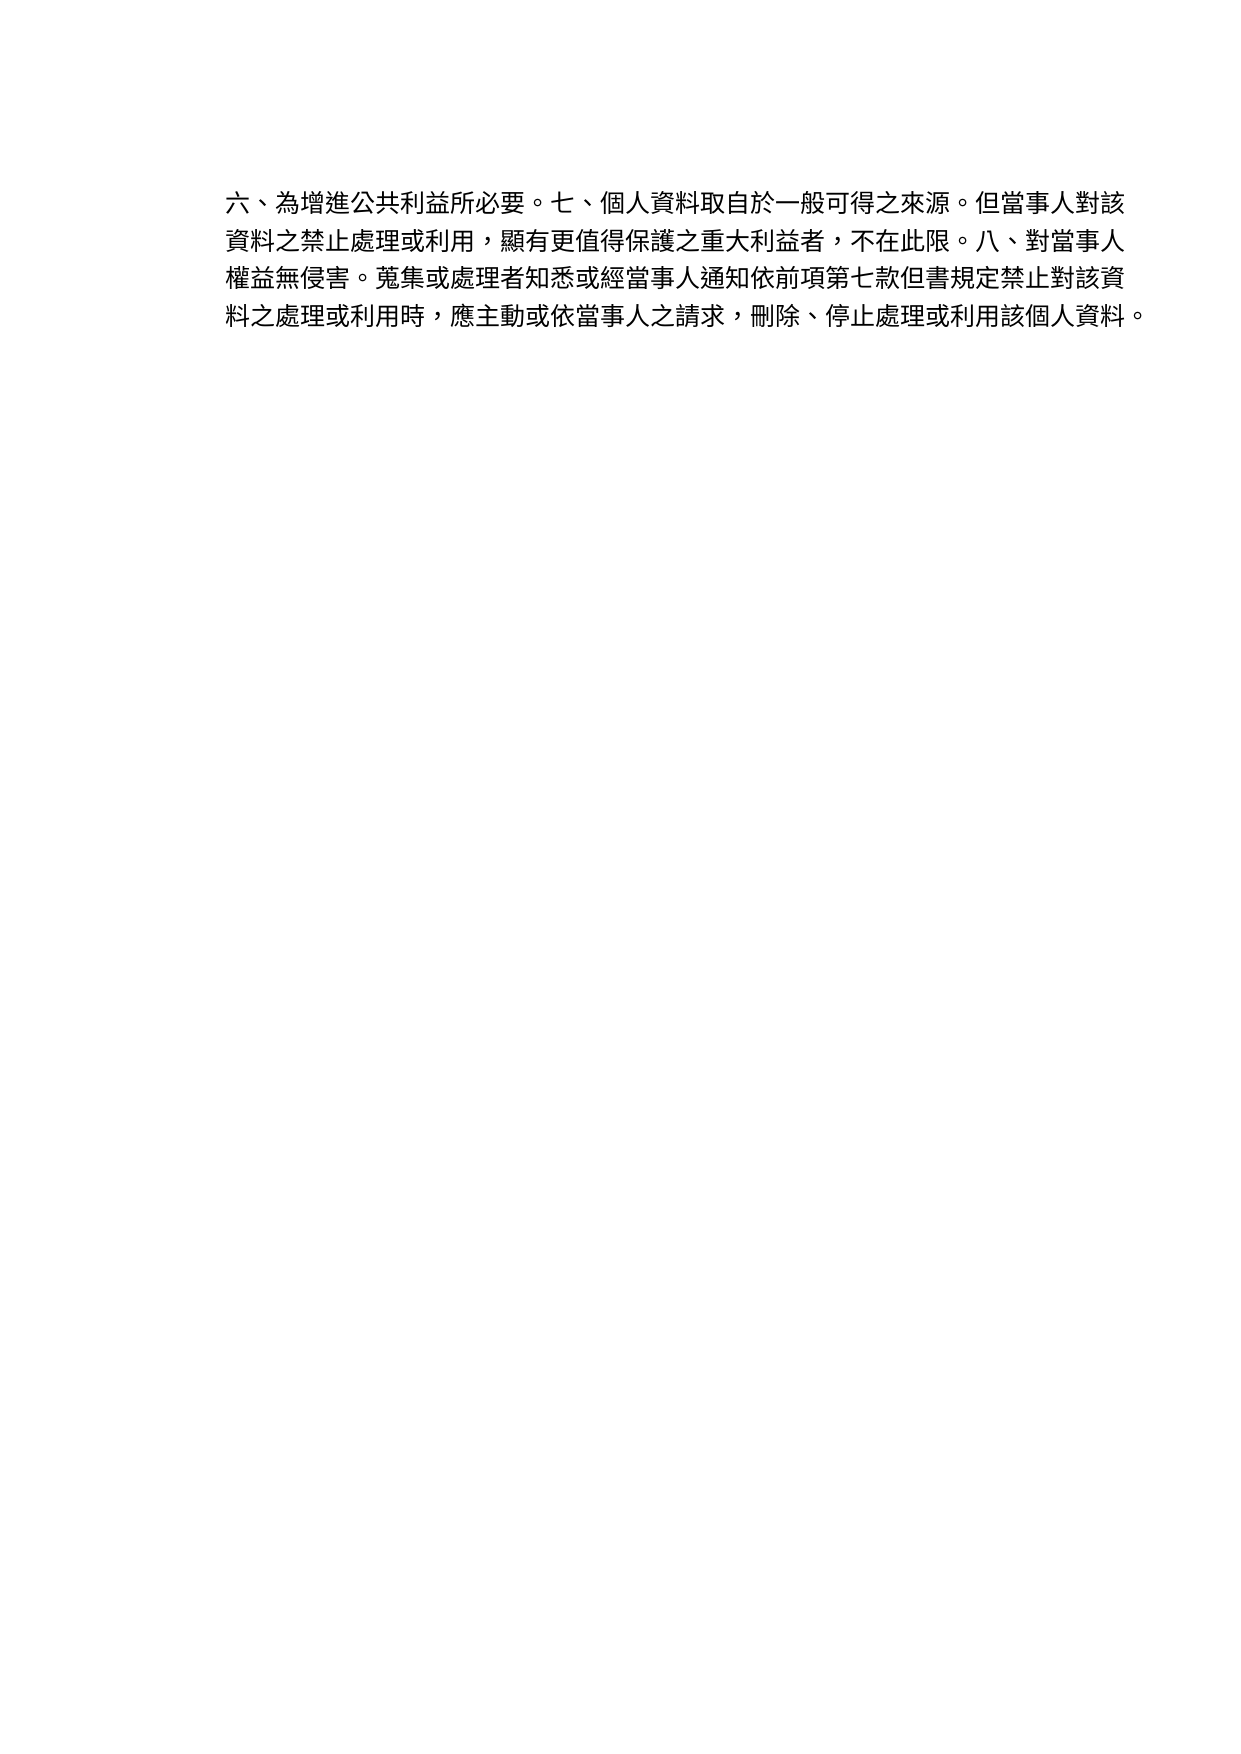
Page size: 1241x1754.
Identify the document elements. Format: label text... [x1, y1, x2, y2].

text 第十九條：非公務機關對個人資料之蒐集或處理，除第六條第一項所規定資料外，應有特定目的，並符合下列情形之一者：一、法律明文規定。二、與當事人有契約或類似契約之關係，且已採取適當之安全措施。三、當事人自行公開或其他已合法公開之個人資料。四、學術研究機構基於公共利益為統計或學術研究而有必要，且資料經過提供者處理後或經蒐集者依其揭露方式無從識別特定之當事人。五、經當事人同意。六、為增進公共利益所必要。七、個人資料取自於一般可得之來源。但當事人對該資料之禁止處理或利用，顯有更值得保護之重大利益者，不在此限。八、對當事人權益無侵害。蒐集或處理者知悉或經當事人通知依前項第七款但書規定禁止對該資料之處理或利用時，應主動或依當事人之請求，刪除、停止處理或利用該個人資料。 [112, 183, 1128, 333]
